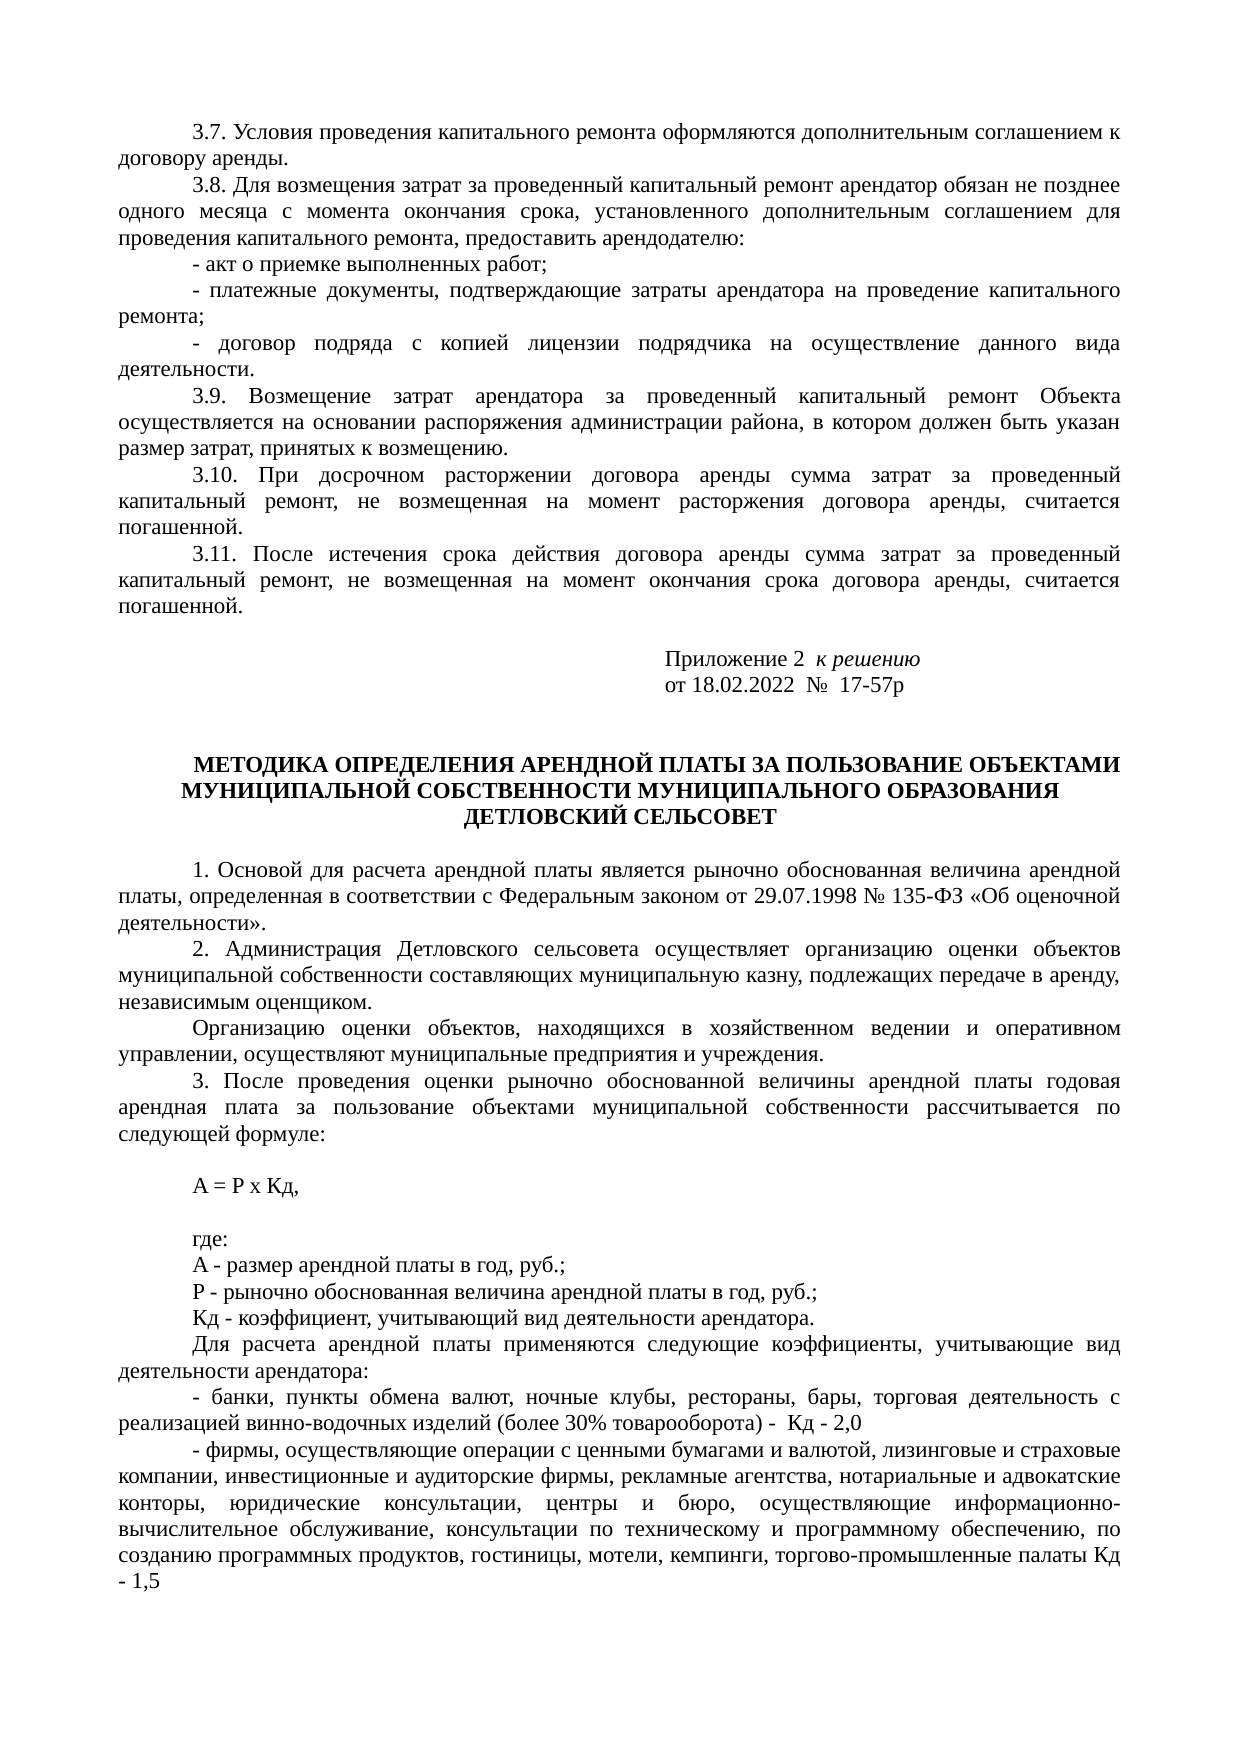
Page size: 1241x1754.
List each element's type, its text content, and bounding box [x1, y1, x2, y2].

text 3.9. Возмещение затрат арендатора за проведенный капитальный ремонт Объекта осуществляется на основании распоряжения администрации района, в котором должен быть указан размер затрат, принятых к возмещению. [118, 382, 1122, 461]
text A = P x Кд, [118, 1172, 1122, 1199]
text P - рыночно обоснованная величина арендной платы в год, руб.; [118, 1278, 1122, 1304]
text 2. Администрация Детловского сельсовета осуществляет организацию оценки объектов муниципальной собственности составляющих муниципальную казну, подлежащих передаче в аренду, независимым оценщиком. [118, 935, 1122, 1014]
text 1. Основой для расчета арендной платы является рыночно обоснованная величина арендной платы, определенная в соответствии с Федеральным законом от 29.07.1998 № 135-ФЗ «Об оценочной деятельности». [118, 856, 1122, 935]
text - акт о приемке выполненных работ; [118, 250, 1122, 276]
text 3.8. Для возмещения затрат за проведенный капитальный ремонт арендатор обязан не позднее одного месяца с момента окончания срока, установленного дополнительным соглашением для проведения капитального ремонта, предоставить арендодателю: [118, 171, 1122, 250]
text - фирмы, осуществляющие операции с ценными бумагами и валютой, лизинговые и страховые компании, инвестиционные и аудиторские фирмы, рекламные агентства, нотариальные и адвокатские конторы, юридические консультации, центры и бюро, осуществляющие информационно-вычислительное обслуживание, консультации по техническому и программному обеспечению, по созданию программных продуктов, гостиницы, мотели, кемпинги, торгово-промышленные палаты Кд - 1,5 [118, 1436, 1122, 1594]
text 3.7. Условия проведения капитального ремонта оформляются дополнительным соглашением к договору аренды. [118, 118, 1122, 171]
text - платежные документы, подтверждающие затраты арендатора на проведение капитального ремонта; [118, 276, 1122, 329]
text Для расчета арендной платы применяются следующие коэффициенты, учитывающие вид деятельности арендатора: [118, 1330, 1122, 1383]
text Организацию оценки объектов, находящихся в хозяйственном ведении и оперативном управлении, осуществляют муниципальные предприятия и учреждения. [118, 1014, 1122, 1067]
text A - размер арендной платы в год, руб.; [118, 1251, 1122, 1278]
text МЕТОДИКА ОПРЕДЕЛЕНИЯ АРЕНДНОЙ ПЛАТЫ ЗА ПОЛЬЗОВАНИЕ ОБЪЕКТАМИ МУНИЦИПАЛЬНОЙ СОБСТВЕННОСТИ МУНИЦИПАЛЬНОГО ОБРАЗОВАНИЯ ДЕТЛОВСКИЙ СЕЛЬСОВЕТ [118, 751, 1122, 830]
text - договор подряда с копией лицензии подрядчика на осуществление данного вида деятельности. [118, 329, 1122, 382]
text Приложение 2 к решению [664, 645, 1122, 672]
text 3.10. При досрочном расторжении договора аренды сумма затрат за проведенный капитальный ремонт, не возмещенная на момент расторжения договора аренды, считается погашенной. [118, 461, 1122, 540]
text от 18.02.2022 № 17-57р [664, 672, 1122, 698]
text где: [118, 1225, 1122, 1251]
text - банки, пункты обмена валют, ночные клубы, рестораны, бары, торговая деятельность с реализацией винно-водочных изделий (более 30% товарооборота) - Кд - 2,0 [118, 1383, 1122, 1436]
text Кд - коэффициент, учитывающий вид деятельности арендатора. [118, 1304, 1122, 1330]
text 3. После проведения оценки рыночно обоснованной величины арендной платы годовая арендная плата за пользование объектами муниципальной собственности рассчитывается по следующей формуле: [118, 1067, 1122, 1146]
text 3.11. После истечения срока действия договора аренды сумма затрат за проведенный капитальный ремонт, не возмещенная на момент окончания срока договора аренды, считается погашенной. [118, 540, 1122, 619]
